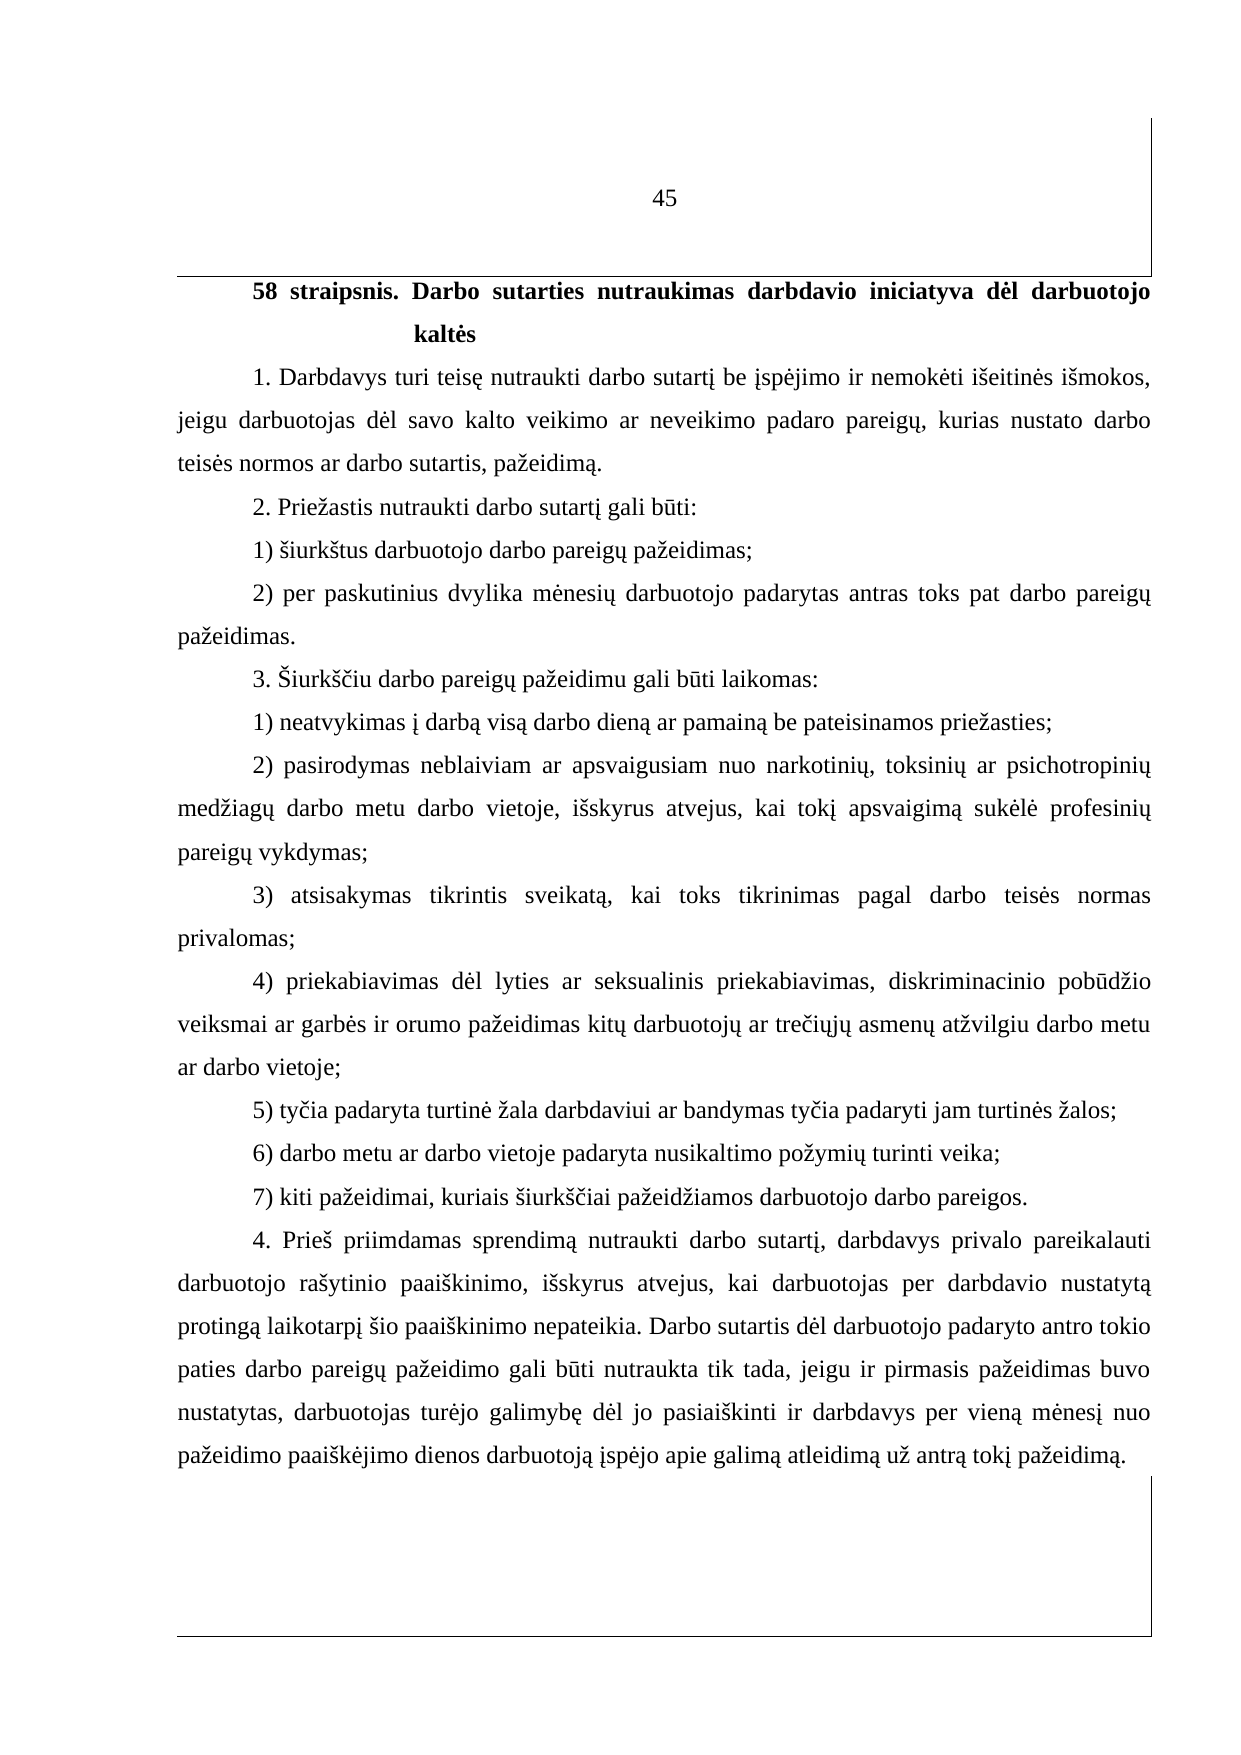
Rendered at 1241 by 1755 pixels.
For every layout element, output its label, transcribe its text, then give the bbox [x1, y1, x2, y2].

text 2) pasirodymas neblaiviam ar apsvaigusiam nuo narkotinių, toksinių ar psichotropinių medžiagų darbo metu darbo vietoje, išskyrus atvejus, kai tokį apsvaigimą sukėlė profesinių pareigų vykdymas; [177, 750, 1152, 865]
text 1) neatvykimas į darbą visą darbo dieną ar pamainą be pateisinamos priežasties; [177, 707, 1152, 736]
text 3) atsisakymas tikrintis sveikatą, kai toks tikrinimas pagal darbo teisės normas privalomas; [177, 880, 1152, 952]
text 7) kiti pažeidimai, kuriais šiurkščiai pažeidžiamos darbuotojo darbo pareigos. [177, 1182, 1152, 1210]
text 2) per paskutinius dvylika mėnesių darbuotojo padarytas antras toks pat darbo pareigų pažeidimas. [177, 578, 1152, 650]
text 2. Priežastis nutraukti darbo sutartį gali būti: [177, 492, 1152, 520]
text 3. Šiurkščiu darbo pareigų pažeidimu gali būti laikomas: [177, 664, 1152, 693]
text 5) tyčia padaryta turtinė žala darbdaviui ar bandymas tyčia padaryti jam turtinės žalos; [177, 1095, 1152, 1124]
text 1) šiurkštus darbuotojo darbo pareigų pažeidimas; [177, 535, 1152, 563]
text 4. Prieš priimdamas sprendimą nutraukti darbo sutartį, darbdavys privalo pareikalauti darbuotojo rašytinio paaiškinimo, išskyrus atvejus, kai darbuotojas per darbdavio nustatytą protingą laikotarpį šio paaiškinimo nepateikia. Darbo sutartis dėl darbuotojo padaryto antro tokio paties darbo pareigų pažeidimo gali būti nutraukta tik tada, jeigu ir pirmasis pažeidimas buvo nustatytas, darbuotojas turėjo galimybę dėl jo pasiaiškinti ir darbdavys per vieną mėnesį nuo pažeidimo paaiškėjimo dienos darbuotoją įspėjo apie galimą atleidimą už antrą tokį pažeidimą. [177, 1225, 1152, 1469]
subtitle 58 straipsnis. Darbo sutarties nutraukimas darbdavio iniciatyva dėl darbuotojo kaltės [252, 276, 1152, 348]
text 6) darbo metu ar darbo vietoje padaryta nusikaltimo požymių turinti veika; [177, 1138, 1152, 1167]
text 1. Darbdavys turi teisę nutraukti darbo sutartį be įspėjimo ir nemokėti išeitinės išmokos, jeigu darbuotojas dėl savo kalto veikimo ar neveikimo padaro pareigų, kurias nustato darbo teisės normos ar darbo sutartis, pažeidimą. [177, 362, 1152, 477]
text 4) priekabiavimas dėl lyties ar seksualinis priekabiavimas, diskriminacinio pobūdžio veiksmai ar garbės ir orumo pažeidimas kitų darbuotojų ar trečiųjų asmenų atžvilgiu darbo metu ar darbo vietoje; [177, 966, 1152, 1081]
